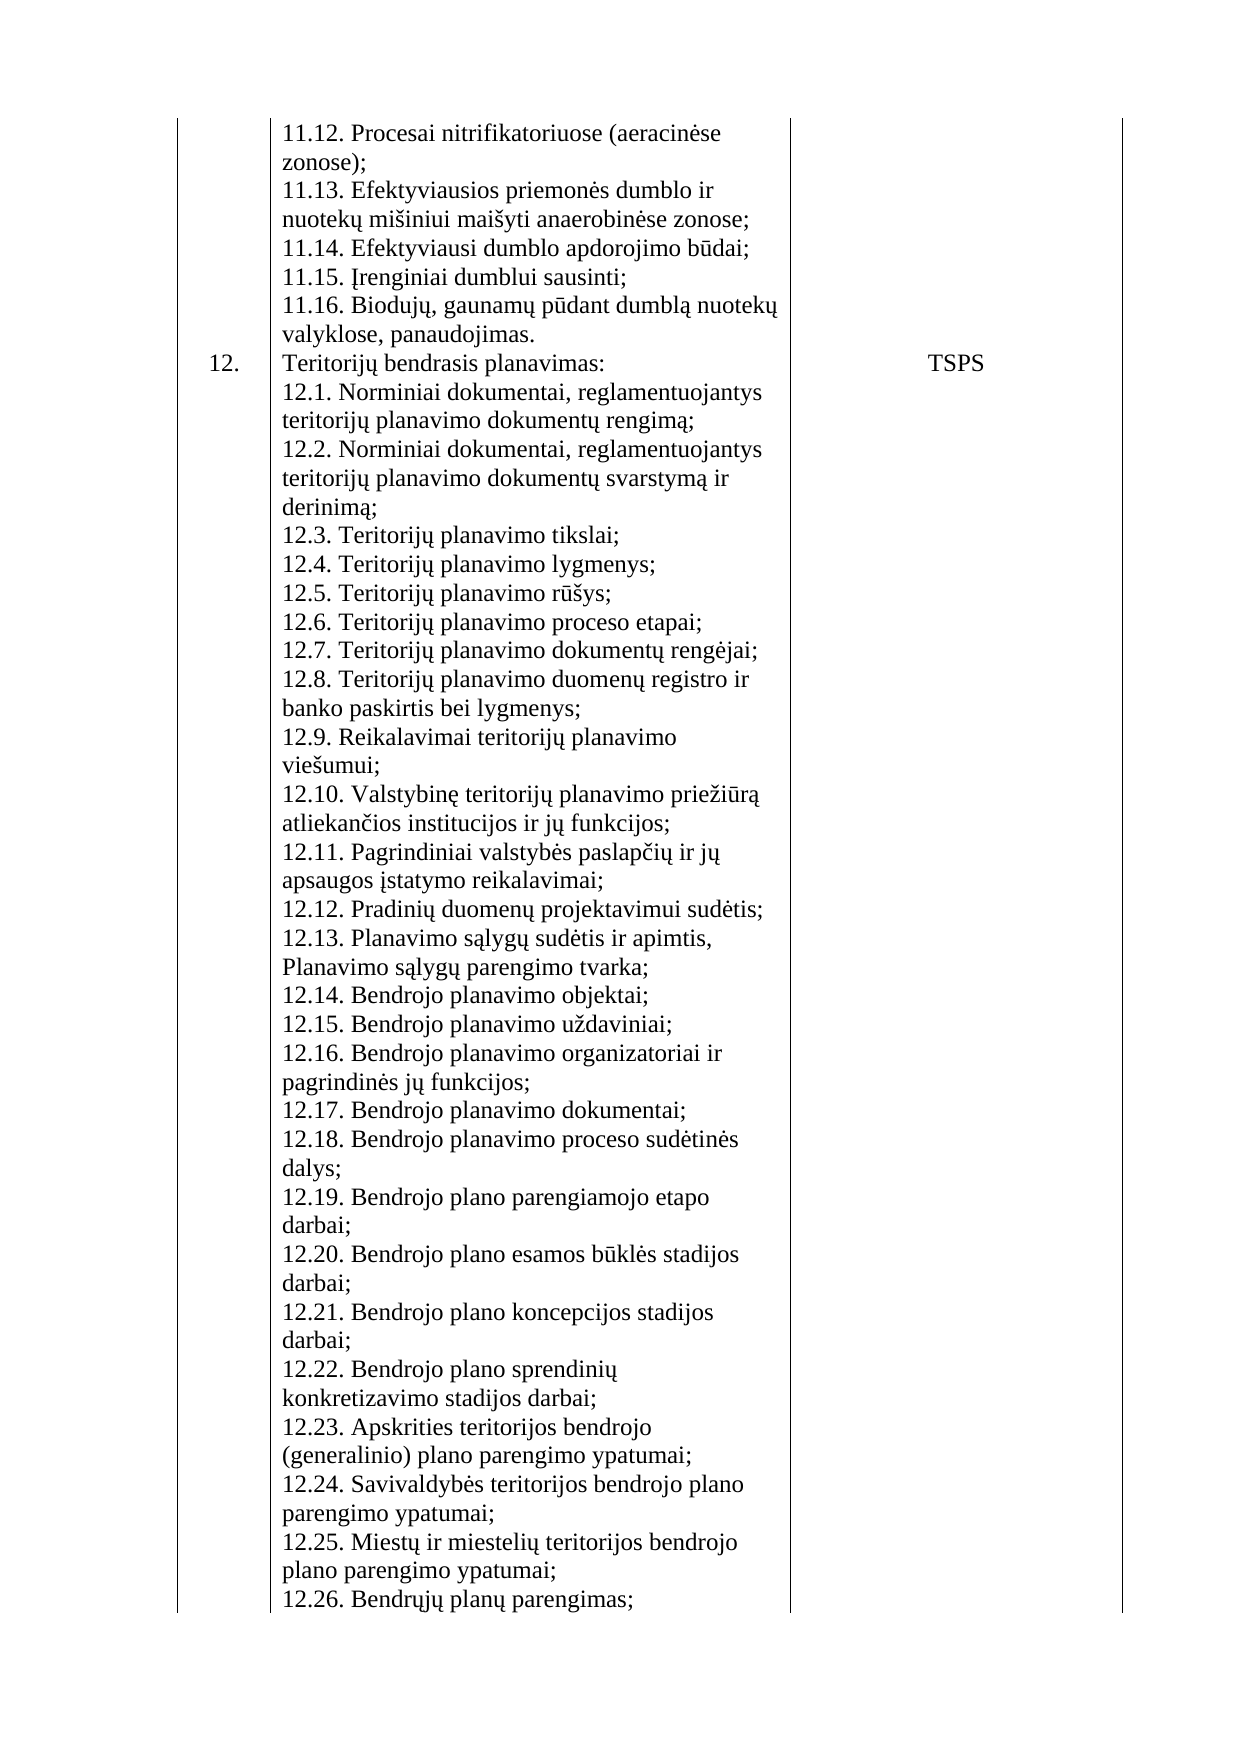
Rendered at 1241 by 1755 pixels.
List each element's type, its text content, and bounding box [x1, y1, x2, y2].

table_cell 11.12. Procesai nitrifikatoriuose (aeracinėse zonose); 11.13. Efektyviausios priemonės dumblo ir nuotekų mišiniui maišyti anaerobinėse zonose; 11.14. Efektyviausi dumblo apdorojimo būdai; 11.15. Įrenginiai dumblui sausinti; 11.16. Biodujų, gaunamų pūdant dumblą nuotekų valyklose, panaudojimas. [271, 118, 790, 348]
table_cell 12. [178, 348, 270, 1613]
table_cell [791, 118, 1122, 348]
table_cell Teritorijų bendrasis planavimas: 12.1. Norminiai dokumentai, reglamentuojantys teritorijų planavimo dokumentų rengimą; 12.2. Norminiai dokumentai, reglamentuojantys teritorijų planavimo dokumentų svarstymą ir derinimą; 12.3. Teritorijų planavimo tikslai; 12.4. Teritorijų planavimo lygmenys; 12.5. Teritorijų planavimo rūšys; 12.6. Teritorijų planavimo proceso etapai; 12.7. Teritorijų planavimo dokumentų rengėjai; 12.8. Teritorijų planavimo duomenų registro ir banko paskirtis bei lygmenys; 12.9. Reikalavimai teritorijų planavimo viešumui; 12.10. Valstybinę teritorijų planavimo priežiūrą atliekančios institucijos ir jų funkcijos; 12.11. Pagrindiniai valstybės paslapčių ir jų apsaugos įstatymo reikalavimai; 12.12. Pradinių duomenų projektavimui sudėtis; 12.13. Planavimo sąlygų sudėtis ir apimtis, Planavimo sąlygų parengimo tvarka; 12.14. Bendrojo planavimo objektai; 12.15. Bendrojo planavimo uždaviniai; 12.16. Bendrojo planavimo organizatoriai ir pagrindinės jų funkcijos; 12.17. Bendrojo planavimo dokumentai; 12.18. Bendrojo planavimo proceso sudėtinės dalys; 12.19. Bendrojo plano parengiamojo etapo darbai; 12.20. Bendrojo plano esamos būklės stadijos darbai; 12.21. Bendrojo plano koncepcijos stadijos darbai; 12.22. Bendrojo plano sprendinių konkretizavimo stadijos darbai; 12.23. Apskrities teritorijos bendrojo (generalinio) plano parengimo ypatumai; 12.24. Savivaldybės teritorijos bendrojo plano parengimo ypatumai; 12.25. Miestų ir miestelių teritorijos bendrojo plano parengimo ypatumai; 12.26. Bendrųjų planų parengimas; [271, 348, 790, 1613]
table_cell [178, 118, 270, 348]
table_cell TSPS [791, 348, 1122, 1613]
